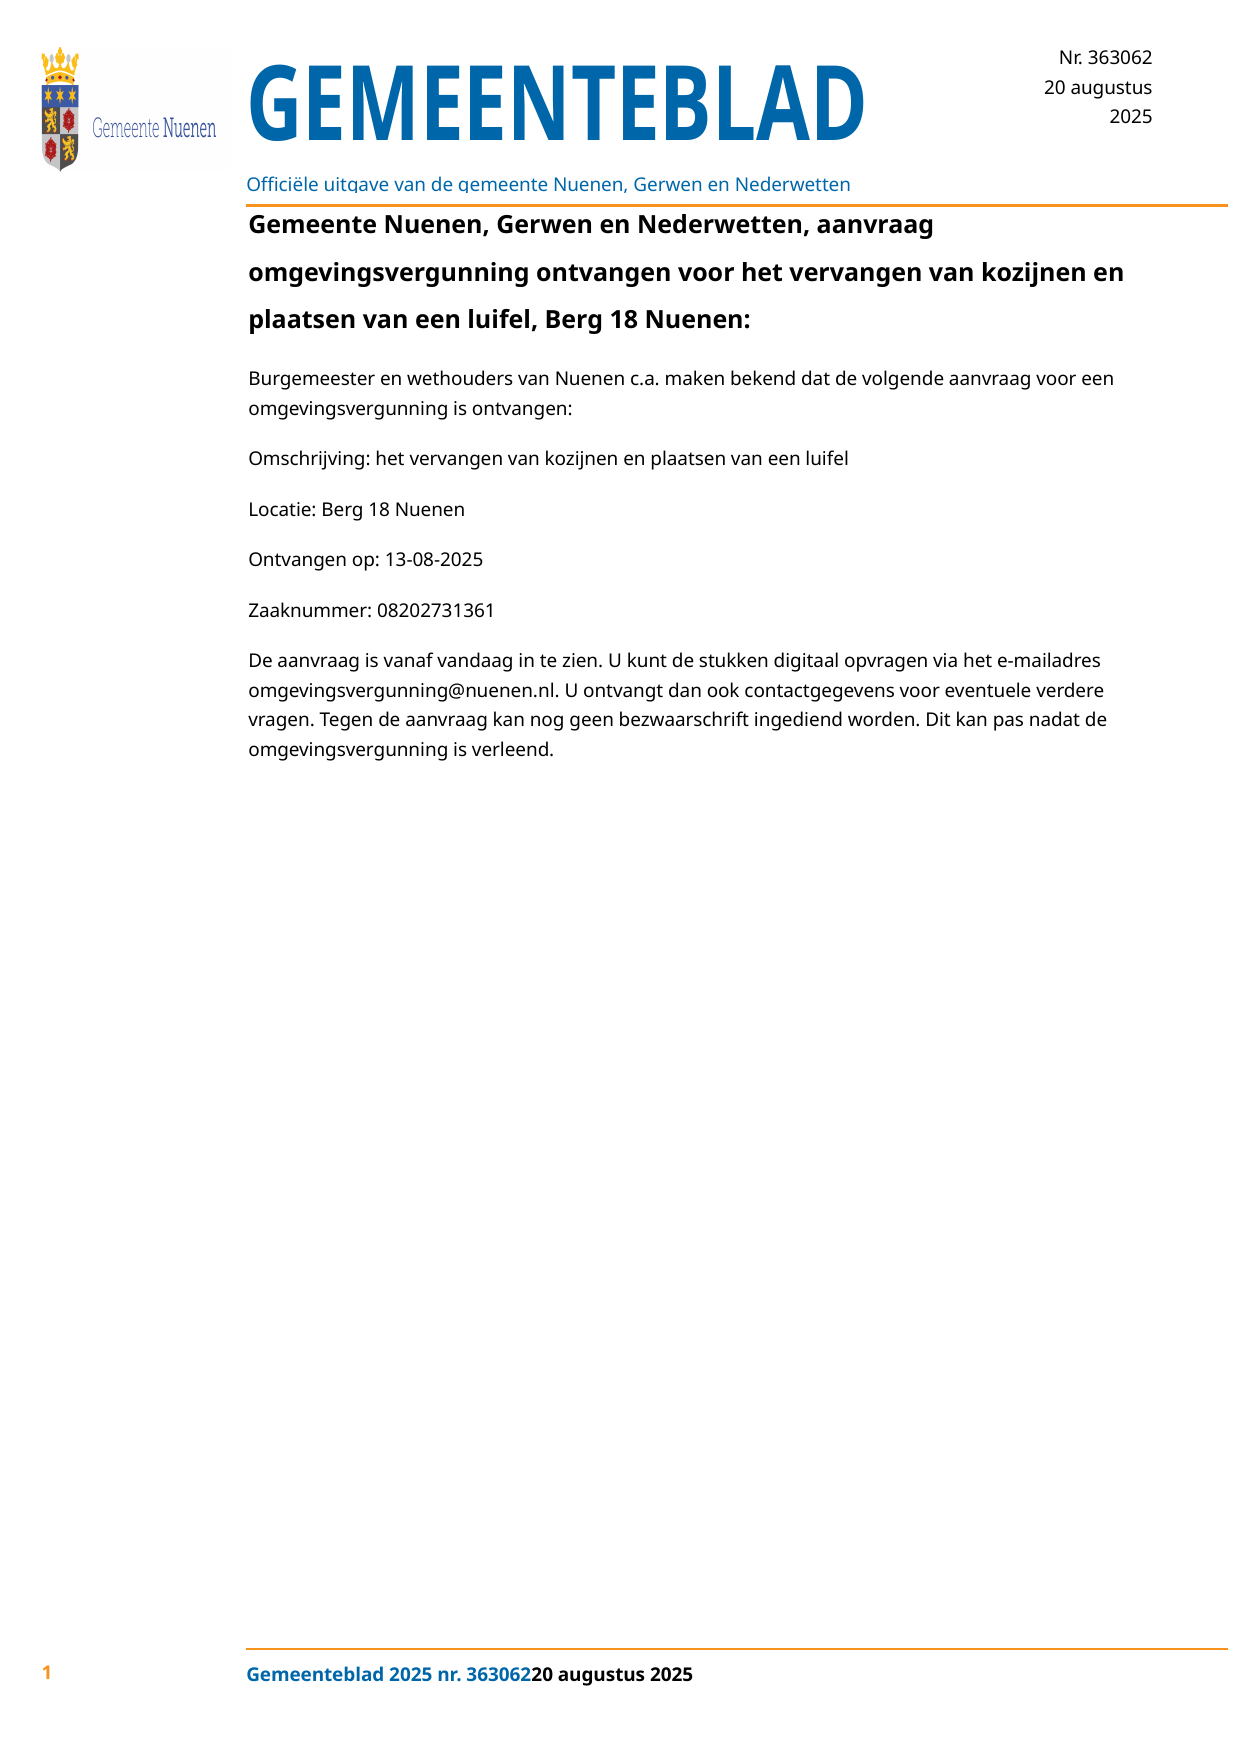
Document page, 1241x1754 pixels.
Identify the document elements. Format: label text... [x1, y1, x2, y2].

text Omschrijving: het vervangen van kozijnen en plaatsen van een luifel [248, 446, 1152, 471]
text Burgemeester en wethouders van Nuenen c.a. maken bekend dat de volgende aanvraag voor een omgevingsvergunning is ontvangen: [248, 366, 1152, 421]
text Locatie: Berg 18 Nuenen [248, 496, 1152, 522]
picture [41, 47, 231, 172]
text Ontvangen op: 13-08-2025 [248, 546, 1152, 572]
text Zaaknummer: 08202731361 [248, 597, 1152, 622]
text De aanvraag is vanaf vandaag in te zien. U kunt de stukken digitaal opvragen via het e-mailadres omgevingsvergunning@nuenen.nl. U ontvangt dan ook contactgegevens voor eventuele verdere vragen. Tegen de aanvraag kan nog geen bezwaarschrift ingediend worden. Dit kan pas nadat de omgevingsvergunning is verleend. [248, 647, 1152, 762]
text Gemeente Nuenen, Gerwen en Nederwetten, aanvraag omgevingsvergunning ontvangen voor het vervangen van kozijnen en plaatsen van een luifel, Berg 18 Nuenen: [248, 207, 1152, 336]
